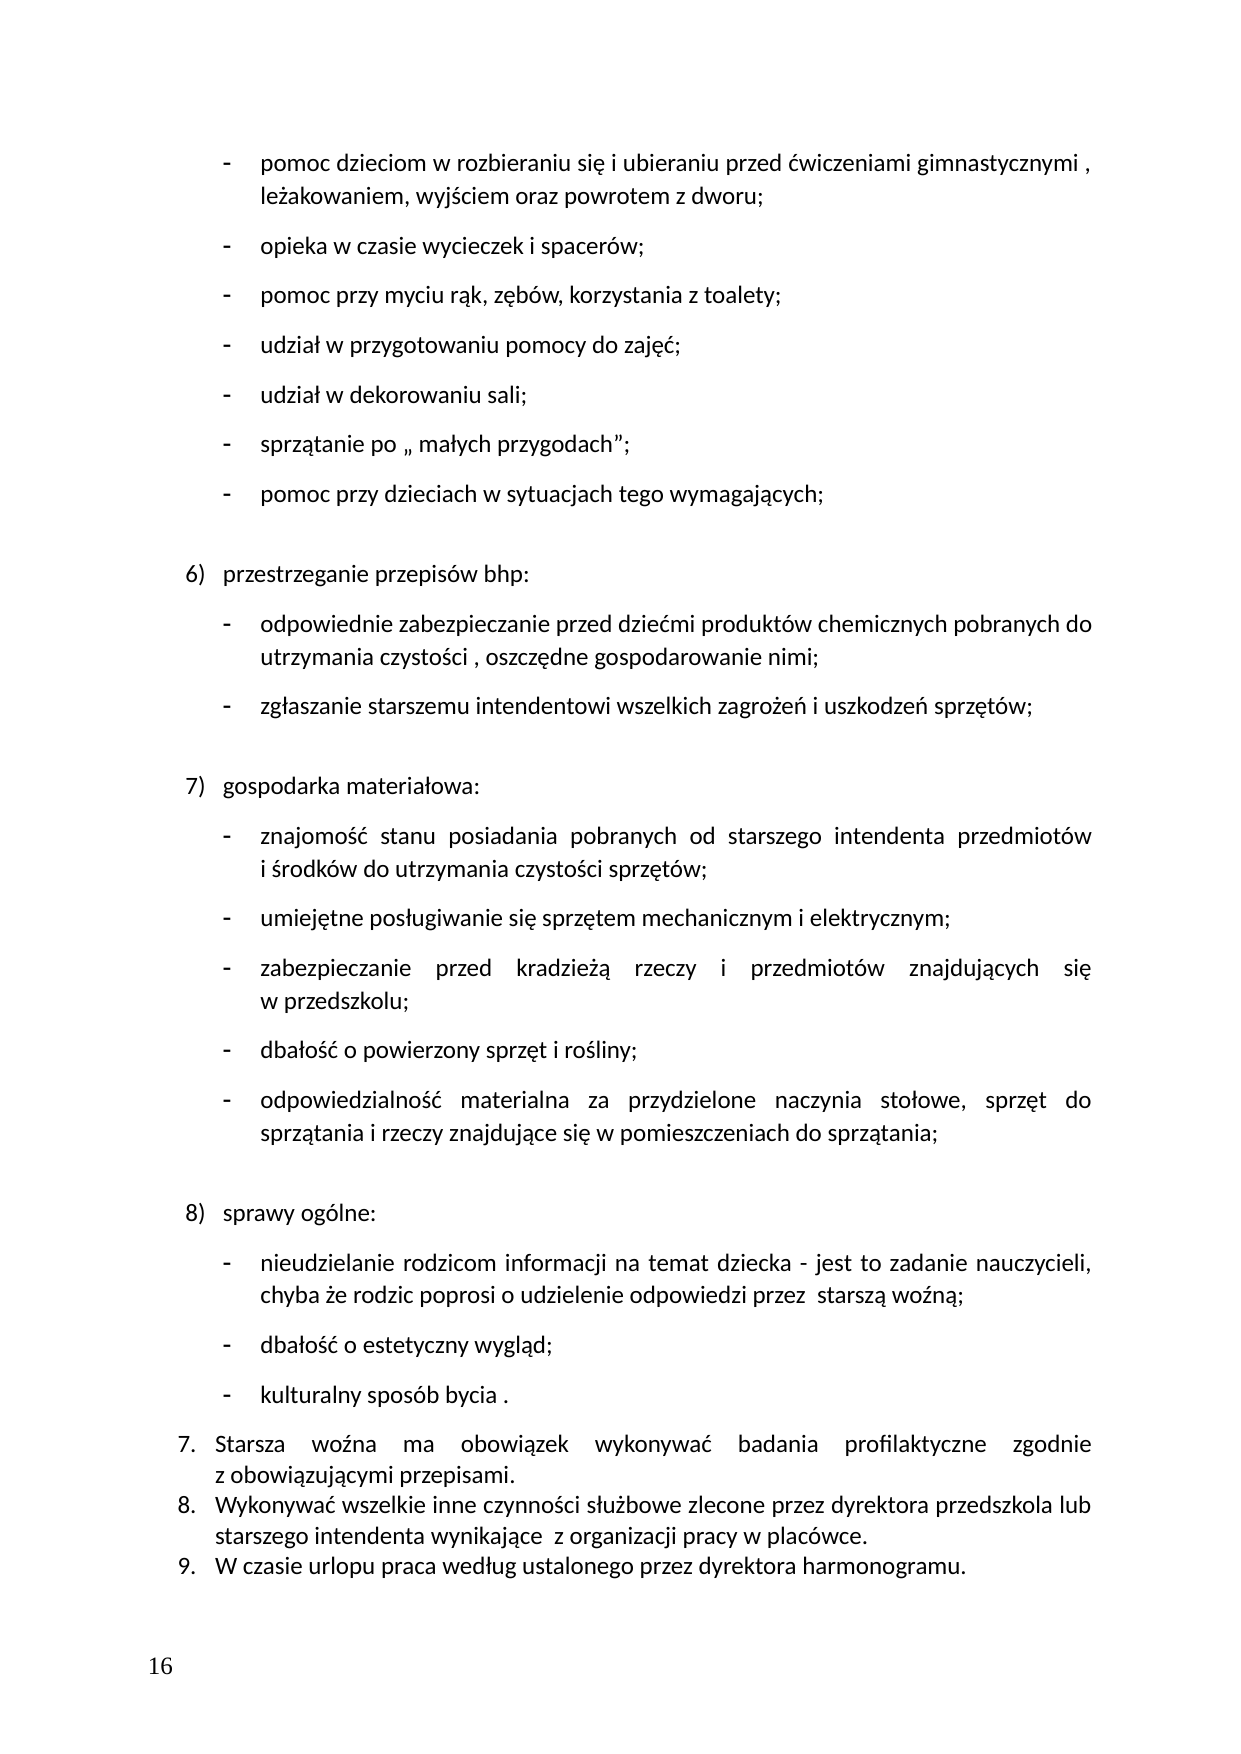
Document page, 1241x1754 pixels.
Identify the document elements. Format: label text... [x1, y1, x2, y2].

list pomoc przy myciu rąk, zębów, korzystania z toalety; [223, 280, 1093, 310]
list Wykonywać wszelkie inne czynności służbowe zlecone przez dyrektora przedszkola lub starszego intendenta wynikające z organizacji pracy w placówce. [177, 1489, 1093, 1550]
list zgłaszanie starszemu intendentowi wszelkich zagrożeń i uszkodzeń sprzętów; [223, 690, 1093, 721]
list Starsza woźna ma obowiązek wykonywać badania profilaktyczne zgodnie z obowiązującymi przepisami. [177, 1428, 1093, 1489]
list odpowiednie zabezpieczanie przed dziećmi produktów chemicznych pobranych do utrzymania czystości , oszczędne gospodarowanie nimi; [223, 608, 1093, 671]
list dbałość o estetyczny wygląd; [223, 1329, 1093, 1360]
list kulturalny sposób bycia . [223, 1379, 1093, 1409]
list znajomość stanu posiadania pobranych od starszego intendenta przedmiotów i środków do utrzymania czystości sprzętów; [223, 820, 1093, 883]
list pomoc dzieciom w rozbieraniu się i ubieraniu przed ćwiczeniami gimnastycznymi , leżakowaniem, wyjściem oraz powrotem z dworu; [223, 148, 1093, 211]
list nieudzielanie rodzicom informacji na temat dziecka - jest to zadanie nauczycieli, chyba że rodzic poprosi o udzielenie odpowiedzi przez starszą woźną; [223, 1247, 1093, 1310]
list umiejętne posługiwanie się sprzętem mechanicznym i elektrycznym; [223, 902, 1093, 933]
list zabezpieczanie przed kradzieżą rzeczy i przedmiotów znajdujących się w przedszkolu; [223, 952, 1093, 1015]
list udział w dekorowaniu sali; [223, 379, 1093, 409]
list sprzątanie po „ małych przygodach”; [223, 428, 1093, 459]
list W czasie urlopu praca według ustalonego przez dyrektora harmonogramu. [177, 1550, 1093, 1581]
list opieka w czasie wycieczek i spacerów; [223, 230, 1093, 261]
list przestrzeganie przepisów bhp: [185, 558, 1093, 589]
list dbałość o powierzony sprzęt i rośliny; [223, 1034, 1093, 1065]
list gospodarka materiałowa: [185, 770, 1093, 801]
list udział w przygotowaniu pomocy do zajęć; [223, 329, 1093, 360]
list odpowiedzialność materialna za przydzielone naczynia stołowe, sprzęt do sprzątania i rzeczy znajdujące się w pomieszczeniach do sprzątania; [223, 1084, 1093, 1147]
list sprawy ogólne: [185, 1197, 1093, 1228]
list pomoc przy dzieciach w sytuacjach tego wymagających; [223, 478, 1093, 508]
